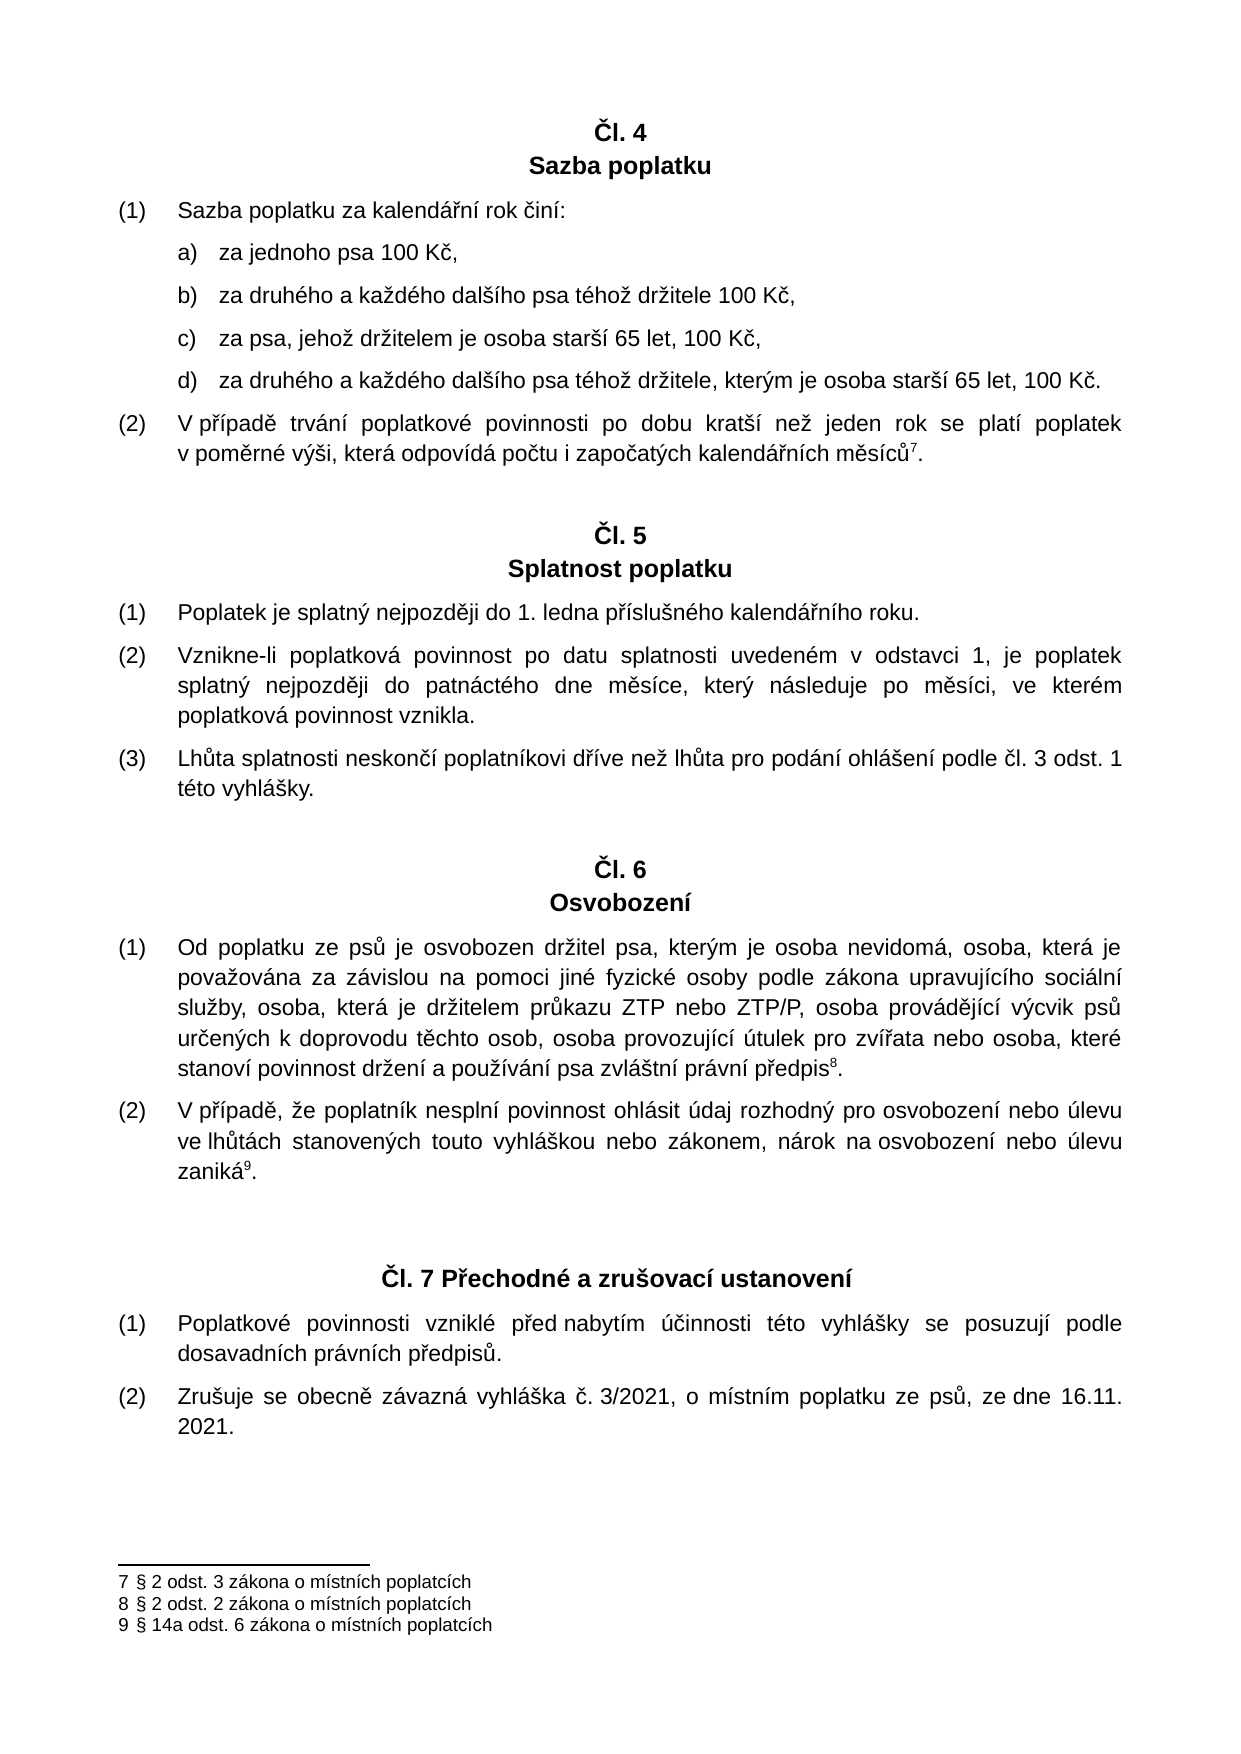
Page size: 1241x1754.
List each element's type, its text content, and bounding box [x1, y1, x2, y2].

list Vznikne-li poplatková povinnost po datu splatnosti uvedeném v odstavci 1, je poplatek splatný nejpozději do patnáctého dne měsíce, který následuje po měsíci, ve kterém poplatková povinnost vznikla. [118, 642, 1122, 729]
list Poplatek je splatný nejpozději do 1. ledna příslušného kalendářního roku. [118, 599, 1122, 626]
list za jednoho psa 100 Kč, [177, 239, 1122, 266]
list Poplatkové povinnosti vzniklé před nabytím účinnosti této vyhlášky se posuzují podle dosavadních právních předpisů. [118, 1310, 1122, 1367]
list Od poplatku ze psů je osvobozen držitel psa, kterým je osoba nevidomá, osoba, která je považována za závislou na pomoci jiné fyzické osoby podle zákona upravujícího sociální služby, osoba, která je držitelem průkazu ZTP nebo ZTP/P, osoba provádějící výcvik psů určených k doprovodu těchto osob, osoba provozující útulek pro zvířata nebo osoba, které stanoví povinnost držení a používání psa zvláštní právní předpis. [118, 934, 1122, 1081]
list za druhého a každého dalšího psa téhož držitele 100 Kč, [177, 282, 1122, 308]
subtitle Čl. 5 Splatnost poplatku [118, 521, 1122, 582]
subtitle Čl. 4 Sazba poplatku [118, 118, 1122, 180]
subtitle Čl. 7 Přechodné a zrušovací ustanovení [118, 1264, 1122, 1293]
list § 2 odst. 3 zákona o místních poplatcích [118, 1571, 1122, 1592]
list V případě trvání poplatkové povinnosti po dobu kratší než jeden rok se platí poplatek v poměrné výši, která odpovídá počtu i započatých kalendářních měsíců. [118, 410, 1122, 467]
list § 14a odst. 6 zákona o místních poplatcích [118, 1614, 1122, 1635]
list za psa, jehož držitelem je osoba starší 65 let, 100 Kč, [177, 325, 1122, 351]
list V případě, že poplatník nesplní povinnost ohlásit údaj rozhodný pro osvobození nebo úlevu ve lhůtách stanovených touto vyhláškou nebo zákonem, nárok na osvobození nebo úlevu zaniká. [118, 1097, 1122, 1184]
list § 2 odst. 2 zákona o místních poplatcích [118, 1592, 1122, 1614]
list Zrušuje se obecně závazná vyhláška č. 3/2021, o místním poplatku ze psů, ze dne 16.11. 2021. [118, 1383, 1122, 1439]
list Sazba poplatku za kalendářní rok činí: [118, 197, 1122, 223]
list Lhůta splatnosti neskončí poplatníkovi dříve než lhůta pro podání ohlášení podle čl. 3 odst. 1 této vyhlášky. [118, 745, 1122, 802]
subtitle Čl. 6 Osvobození [118, 855, 1122, 917]
list za druhého a každého dalšího psa téhož držitele, kterým je osoba starší 65 let, 100 Kč. [177, 367, 1122, 394]
